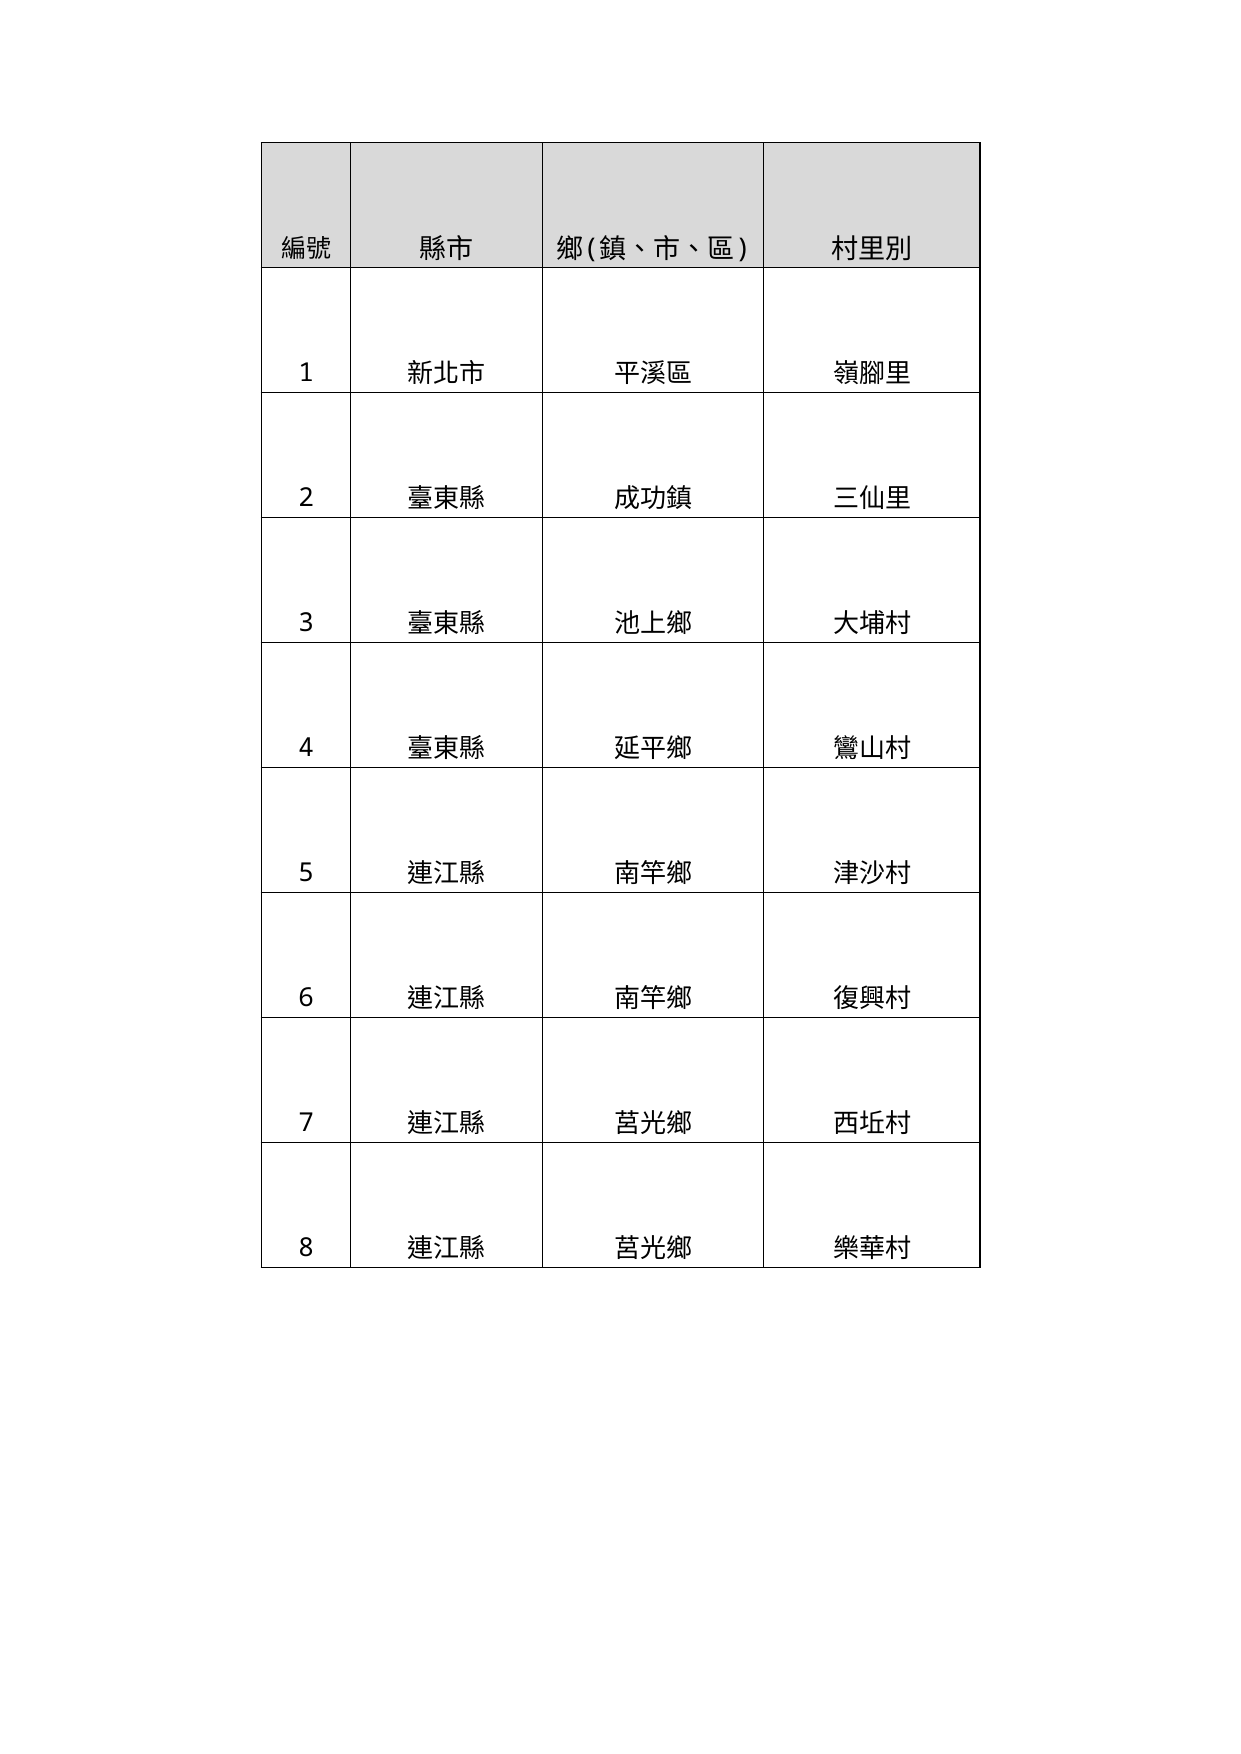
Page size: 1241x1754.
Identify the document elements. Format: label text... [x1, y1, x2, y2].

table_cell 連江縣 [351, 893, 542, 1017]
table_cell 池上鄉 [543, 518, 763, 642]
table_cell 大埔村 [764, 518, 979, 642]
table_cell 復興村 [764, 893, 979, 1017]
table_cell 2 [262, 393, 350, 517]
table_cell 5 [262, 768, 350, 892]
table_cell 臺東縣 [351, 643, 542, 767]
table_cell 6 [262, 893, 350, 1017]
table_cell 連江縣 [351, 1018, 542, 1142]
table_cell 連江縣 [351, 1143, 542, 1267]
table_cell 臺東縣 [351, 393, 542, 517]
table_cell 樂華村 [764, 1143, 979, 1267]
table_cell 8 [262, 1143, 350, 1267]
table_header 鄉(鎮、市、區) [543, 143, 763, 267]
table_cell 新北市 [351, 268, 542, 392]
table_cell 南竿鄉 [543, 768, 763, 892]
table_cell 3 [262, 518, 350, 642]
table_cell 臺東縣 [351, 518, 542, 642]
table_header 村里別 [764, 143, 979, 267]
table_cell 連江縣 [351, 768, 542, 892]
table_cell 嶺腳里 [764, 268, 979, 392]
table_cell 平溪區 [543, 268, 763, 392]
table_cell 西坵村 [764, 1018, 979, 1142]
table_cell 7 [262, 1018, 350, 1142]
table_cell 1 [262, 268, 350, 392]
table_cell 鸞山村 [764, 643, 979, 767]
table_cell 南竿鄉 [543, 893, 763, 1017]
table_cell 延平鄉 [543, 643, 763, 767]
table_cell 莒光鄉 [543, 1143, 763, 1267]
table_cell 三仙里 [764, 393, 979, 517]
table_header 縣市 [351, 143, 542, 267]
table_cell 成功鎮 [543, 393, 763, 517]
table_cell 莒光鄉 [543, 1018, 763, 1142]
table_header 編號 [262, 143, 350, 267]
table_cell 4 [262, 643, 350, 767]
table_cell 津沙村 [764, 768, 979, 892]
